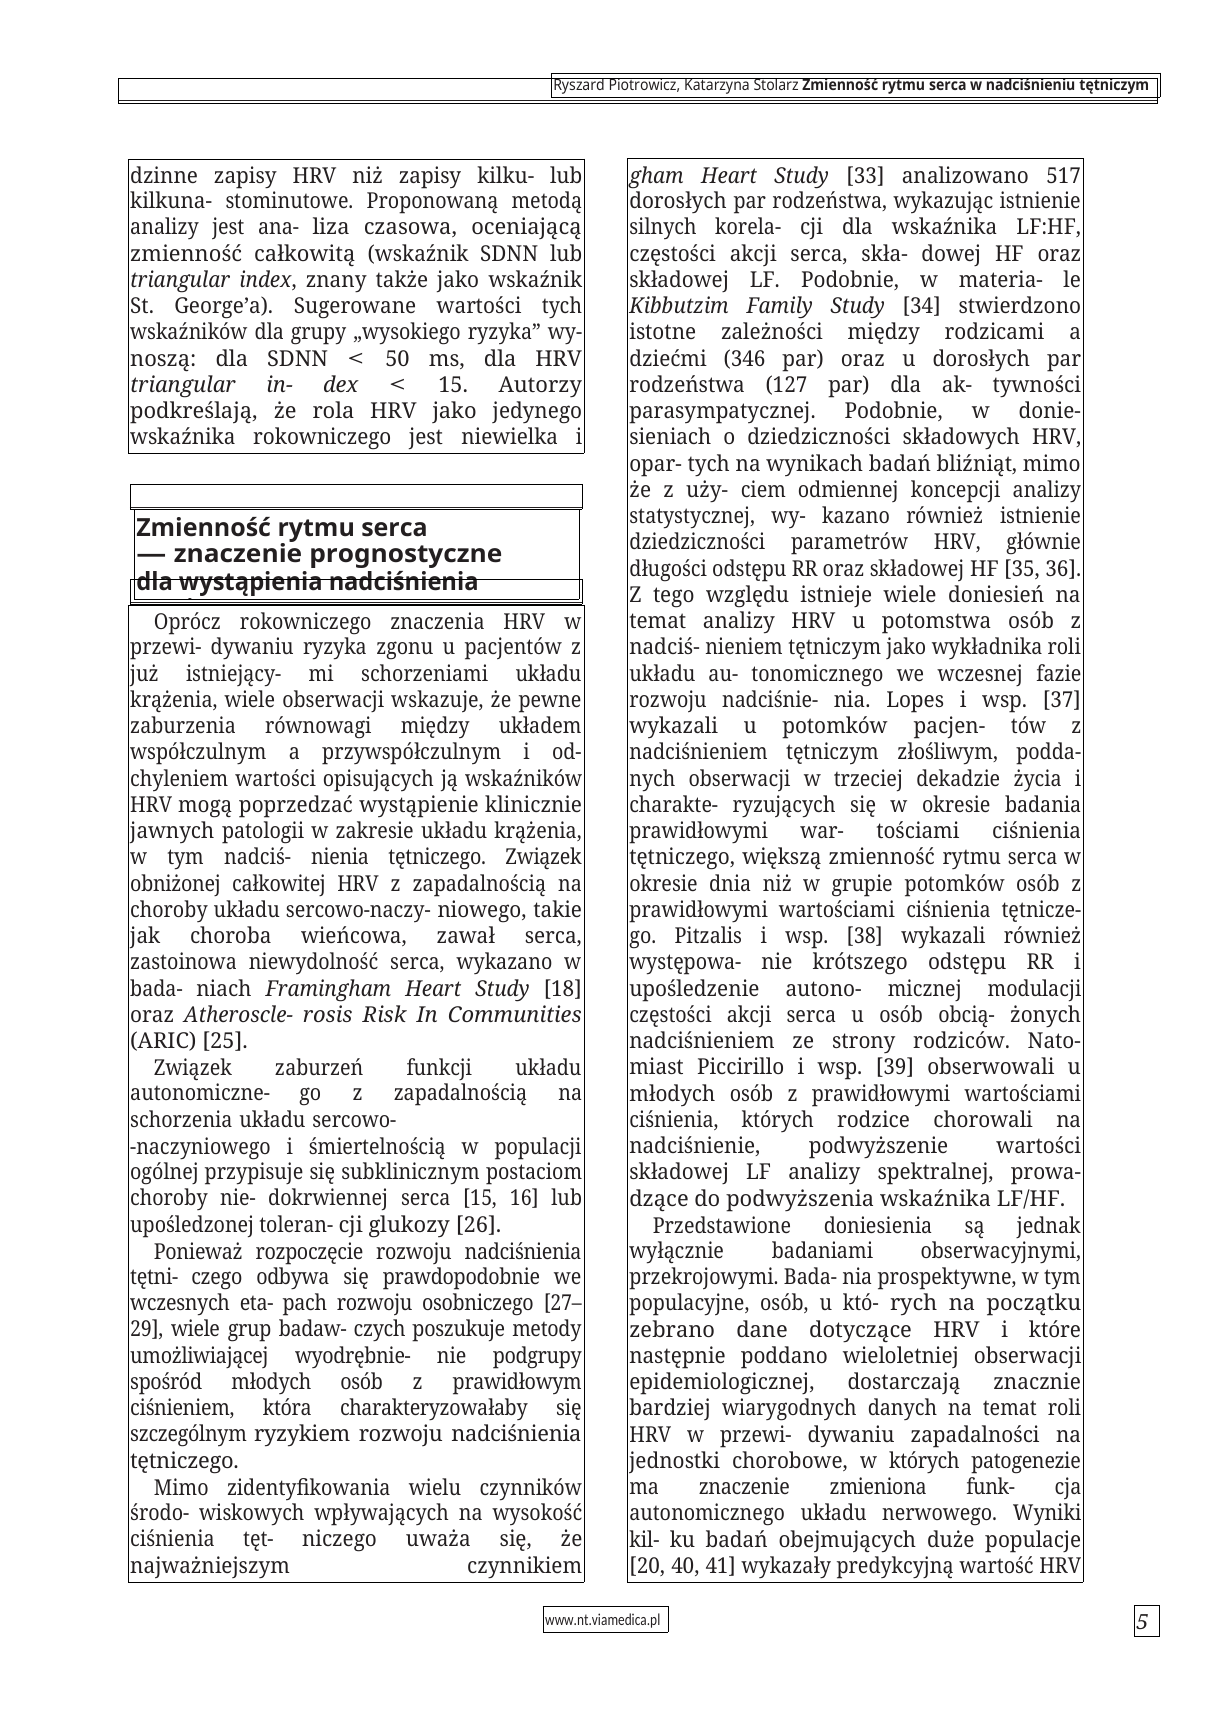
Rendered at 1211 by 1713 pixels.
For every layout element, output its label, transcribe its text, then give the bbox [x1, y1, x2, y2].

text Zmienność rytmu serca [136, 514, 579, 542]
text Oprócz rokowniczego znaczenia HRV w przewi- dywaniu ryzyka zgonu u pacjentów z już istniejący- mi schorzeniami układu krążenia, wiele obserwacji wskazuje, że pewne zaburzenia równowagi między układem współczulnym a przywspółczulnym i od- chyleniem wartości opisujących ją wskaźników HRV mogą poprzedzać wystąpienie klinicznie jawnych patologii w zakresie układu krążenia, w tym nadciś- nienia tętniczego. Związek obniżonej całkowitej HRV z zapadalnością na choroby układu sercowo-naczy- niowego, takie jak choroba wieńcowa, zawał serca, zastoinowa niewydolność serca, wykazano w bada- niach Framingham Heart Study [18] oraz Atheroscle- rosis Risk In Communities (ARIC) [25]. [130, 609, 582, 1055]
text dla wystąpienia nadciśnienia tętniczego [136, 580, 579, 599]
text 57 [1136, 1607, 1159, 1636]
text dla wystąpienia nadciśnienia tętniczego [136, 568, 579, 579]
text Mimo zidentyfikowania wielu czynników środo- wiskowych wpływających na wysokość ciśnienia tęt- niczego uważa się, że najważniejszym czynnikiem predysponującym do wystąpienia nadciśnienia jest obciążenie rodzinne w tym kierunku. Wyniki badań epidemiologicznych wykazują istnienie znamiennej korelacji wartości przygodnego ciśnienia tętniczego między rodzicami a potomstwem [30–32] oraz kore- lacji poszczególnych parametrów zmienności rytmu serca między parami krewnych. W badaniu Framin- [130, 1474, 582, 1582]
text www.nt.viamedica.pl [545, 1610, 668, 1630]
text gham Heart Study [33] analizowano 517 dorosłych par rodzeństwa, wykazując istnienie silnych korela- cji dla wskaźnika LF:HF, częstości akcji serca, skła- dowej HF oraz składowej LF. Podobnie, w materia- le Kibbutzim Family Study [34] stwierdzono istotne zależności między rodzicami a dziećmi (346 par) oraz u dorosłych par rodzeństwa (127 par) dla ak- tywności parasympatycznej. Podobnie, w donie- sieniach o dziedziczności składowych HRV, opar- tych na wynikach badań bliźniąt, mimo że z uży- ciem odmiennej koncepcji analizy statystycznej, wy- kazano również istnienie dziedziczności parametrów HRV, głównie długości odstępu RR oraz składowej HF [35, 36]. Z tego względu istnieje wiele doniesień na temat analizy HRV u potomstwa osób z nadciś- nieniem tętniczym jako wykładnika roli układu au- tonomicznego we wczesnej fazie rozwoju nadciśnie- nia. Lopes i wsp. [37] wykazali u potomków pacjen- tów z nadciśnieniem tętniczym złośliwym, podda- nych obserwacji w trzeciej dekadzie życia i charakte- ryzujących się w okresie badania prawidłowymi war- tościami ciśnienia tętniczego, większą zmienność rytmu serca w okresie dnia niż w grupie potomków osób z prawidłowymi wartościami ciśnienia tętnicze- go. Pitzalis i wsp. [38] wykazali również występowa- nie krótszego odstępu RR i upośledzenie autono- micznej modulacji częstości akcji serca u osób obcią- żonych nadciśnieniem ze strony rodziców. Nato- miast Piccirillo i wsp. [39] obserwowali u młodych osób z prawidłowymi wartościami ciśnienia, których rodzice chorowali na nadciśnienie, podwyższenie wartości składowej LF analizy spektralnej, prowa- dzące do podwyższenia wskaźnika LF/HF. [629, 162, 1081, 1212]
text Związek zaburzeń funkcji układu autonomiczne- go z zapadalnością na schorzenia układu sercowo- [130, 1055, 582, 1133]
text Przedstawione doniesienia są jednak wyłącznie badaniami obserwacyjnymi, przekrojowymi. Bada- nia prospektywne, w tym populacyjne, osób, u któ- rych na początku zebrano dane dotyczące HRV i które następnie poddano wieloletniej obserwacji epidemiologicznej, dostarczają znacznie bardziej wiarygodnych danych na temat roli HRV w przewi- dywaniu zapadalności na jednostki chorobowe, w których patogenezie ma znaczenie zmieniona funk- cja autonomicznego układu nerwowego. Wyniki kil- ku badań obejmujących duże populacje [20, 40, 41] wykazały predykcyjną wartość HRV w zakresie wy- odrębnienia osób predysponowanych do wystąpienia nadciśnienia tętniczego. Nadal jednak polemizuje się na temat, która ze składowych analizy częstotli- wościowej oraz czasowej HRV jest predykcyjna. Wyko- rzystując analizę częstotliwościową HRV w popula- cji mężczyzn w Polsce, którzy uczestniczyli w pro- gramie Pol-Monica [20], obserwowanych przez 5 lat, wykazano, że obniżenie HF i podwyższenie wskaź- nika LF/HF mają wartość rokowniczą dla wystąpie- [629, 1212, 1081, 1582]
text — znaczenie prognostyczne [136, 542, 579, 568]
text dzinne zapisy HRV niż zapisy kilku- lub kilkuna- stominutowe. Proponowaną metodą analizy jest ana- liza czasowa, oceniającą zmienność całkowitą (wskaźnik SDNN lub triangular index, znany także jako wskaźnik St. George’a). Sugerowane wartości tych wskaźników dla grupy „wysokiego ryzyka” wy- noszą: dla SDNN < 50 ms, dla HRV triangular in- dex < 15. Autorzy podkreślają, że rola HRV jako jedynego wskaźnika rokowniczego jest niewielka i dlatego wskaźniki HRV powinno się rozpatrywać w połączeniu z innymi czynnikami zagrożenia [1]. [130, 162, 582, 453]
text -naczyniowego i śmiertelnością w populacji ogólnej przypisuje się subklinicznym postaciom choroby nie- dokrwiennej serca [15, 16] lub upośledzonej toleran- cji glukozy [26]. [130, 1133, 582, 1238]
text Ponieważ rozpoczęcie rozwoju nadciśnienia tętni- czego odbywa się prawdopodobnie we wczesnych eta- pach rozwoju osobniczego [27–29], wiele grup badaw- czych poszukuje metody umożliwiającej wyodrębnie- nie podgrupy spośród młodych osób z prawidłowym ciśnieniem, która charakteryzowałaby się szczególnym ryzykiem rozwoju nadciśnienia tętniczego. [130, 1238, 582, 1474]
text Ryszard Piotrowicz, Katarzyna Stolarz Zmienność rytmu serca w nadciśnieniu tętniczym [553, 74, 1159, 95]
